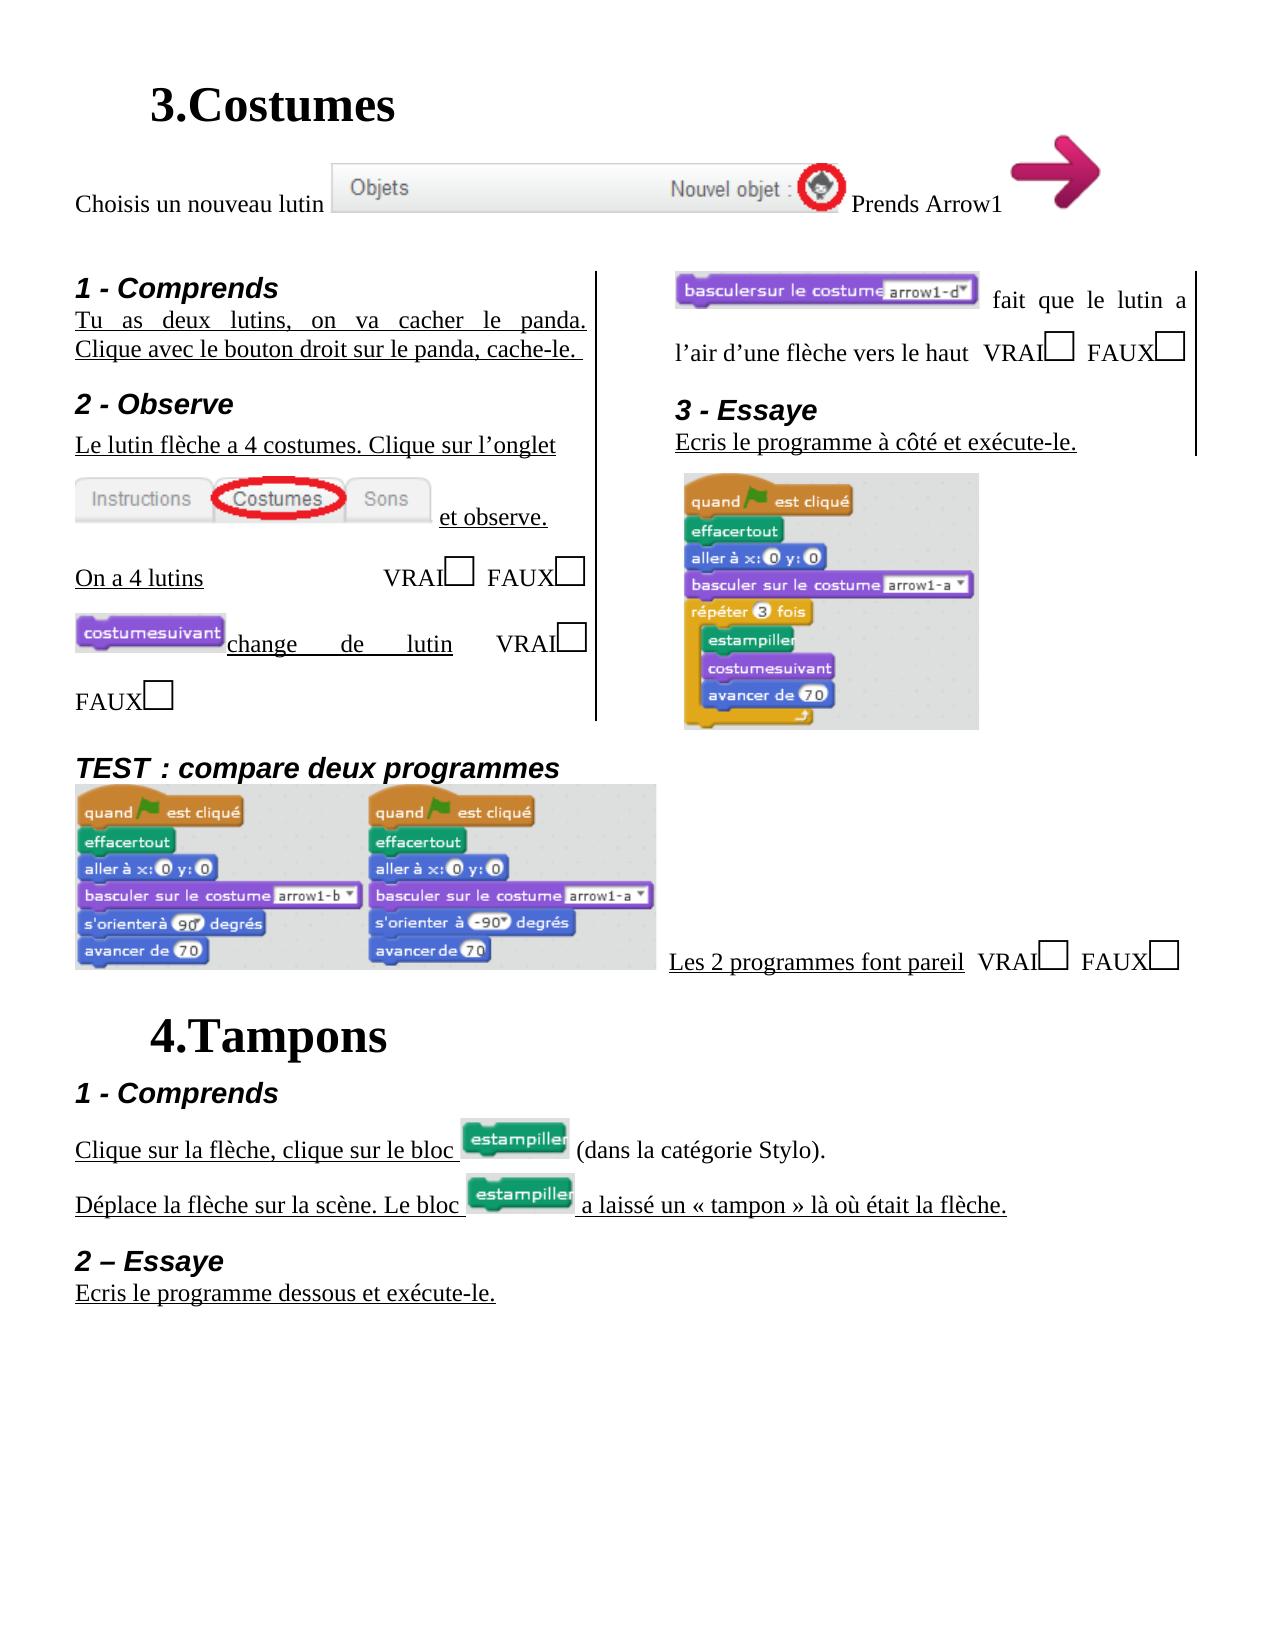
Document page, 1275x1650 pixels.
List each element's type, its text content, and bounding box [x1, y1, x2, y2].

subtitle 1 - Comprends [75, 1076, 1191, 1109]
picture [683, 473, 980, 730]
text Choisis un nouveau lutin Prends Arrow1 [75, 132, 1200, 246]
picture [330, 163, 851, 213]
subtitle 3 - Essaye [675, 393, 1195, 427]
list On a 4 lutins VRAI□ FAUX□ [75, 539, 595, 597]
list Les 2 programmes font pareil VRAI□ FAUX□ [75, 784, 1197, 981]
picture [675, 271, 980, 309]
list change de lutin VRAI□ FAUX□ [75, 606, 595, 721]
subtitle Tampons [150, 1006, 1191, 1063]
subtitle Costumes [150, 75, 1191, 132]
picture [75, 613, 227, 653]
subtitle 1 - Comprends [75, 271, 595, 305]
picture [465, 1173, 575, 1214]
text Clique sur la flèche, clique sur le bloc (dans la catégorie Stylo). [75, 1118, 1191, 1164]
picture [75, 784, 657, 970]
list Ecris le programme à côté et exécute-le. [675, 427, 1195, 456]
subtitle 2 – Essaye [75, 1244, 1191, 1278]
picture [75, 476, 433, 525]
list Le lutin flèche a 4 costumes. Clique sur l’onglet [75, 430, 595, 459]
text Déplace la flèche sur la scène. Le bloc a laissé un « tampon » là où était la flèche. [75, 1173, 1200, 1219]
subtitle 2 - Observe [75, 387, 595, 421]
text fait que le lutin a l’air d’une flèche vers le haut VRAI□ FAUX□ [675, 271, 1195, 372]
list et observe. [75, 477, 595, 530]
picture [1009, 132, 1103, 213]
picture [460, 1118, 570, 1159]
list Ecris le programme dessous et exécute-le. [75, 1278, 1191, 1307]
subtitle TEST : compare deux programmes [75, 751, 1197, 784]
text Tu as deux lutins, on va cacher le panda. Clique avec le bouton droit sur le panda, cache-le. [75, 305, 595, 362]
